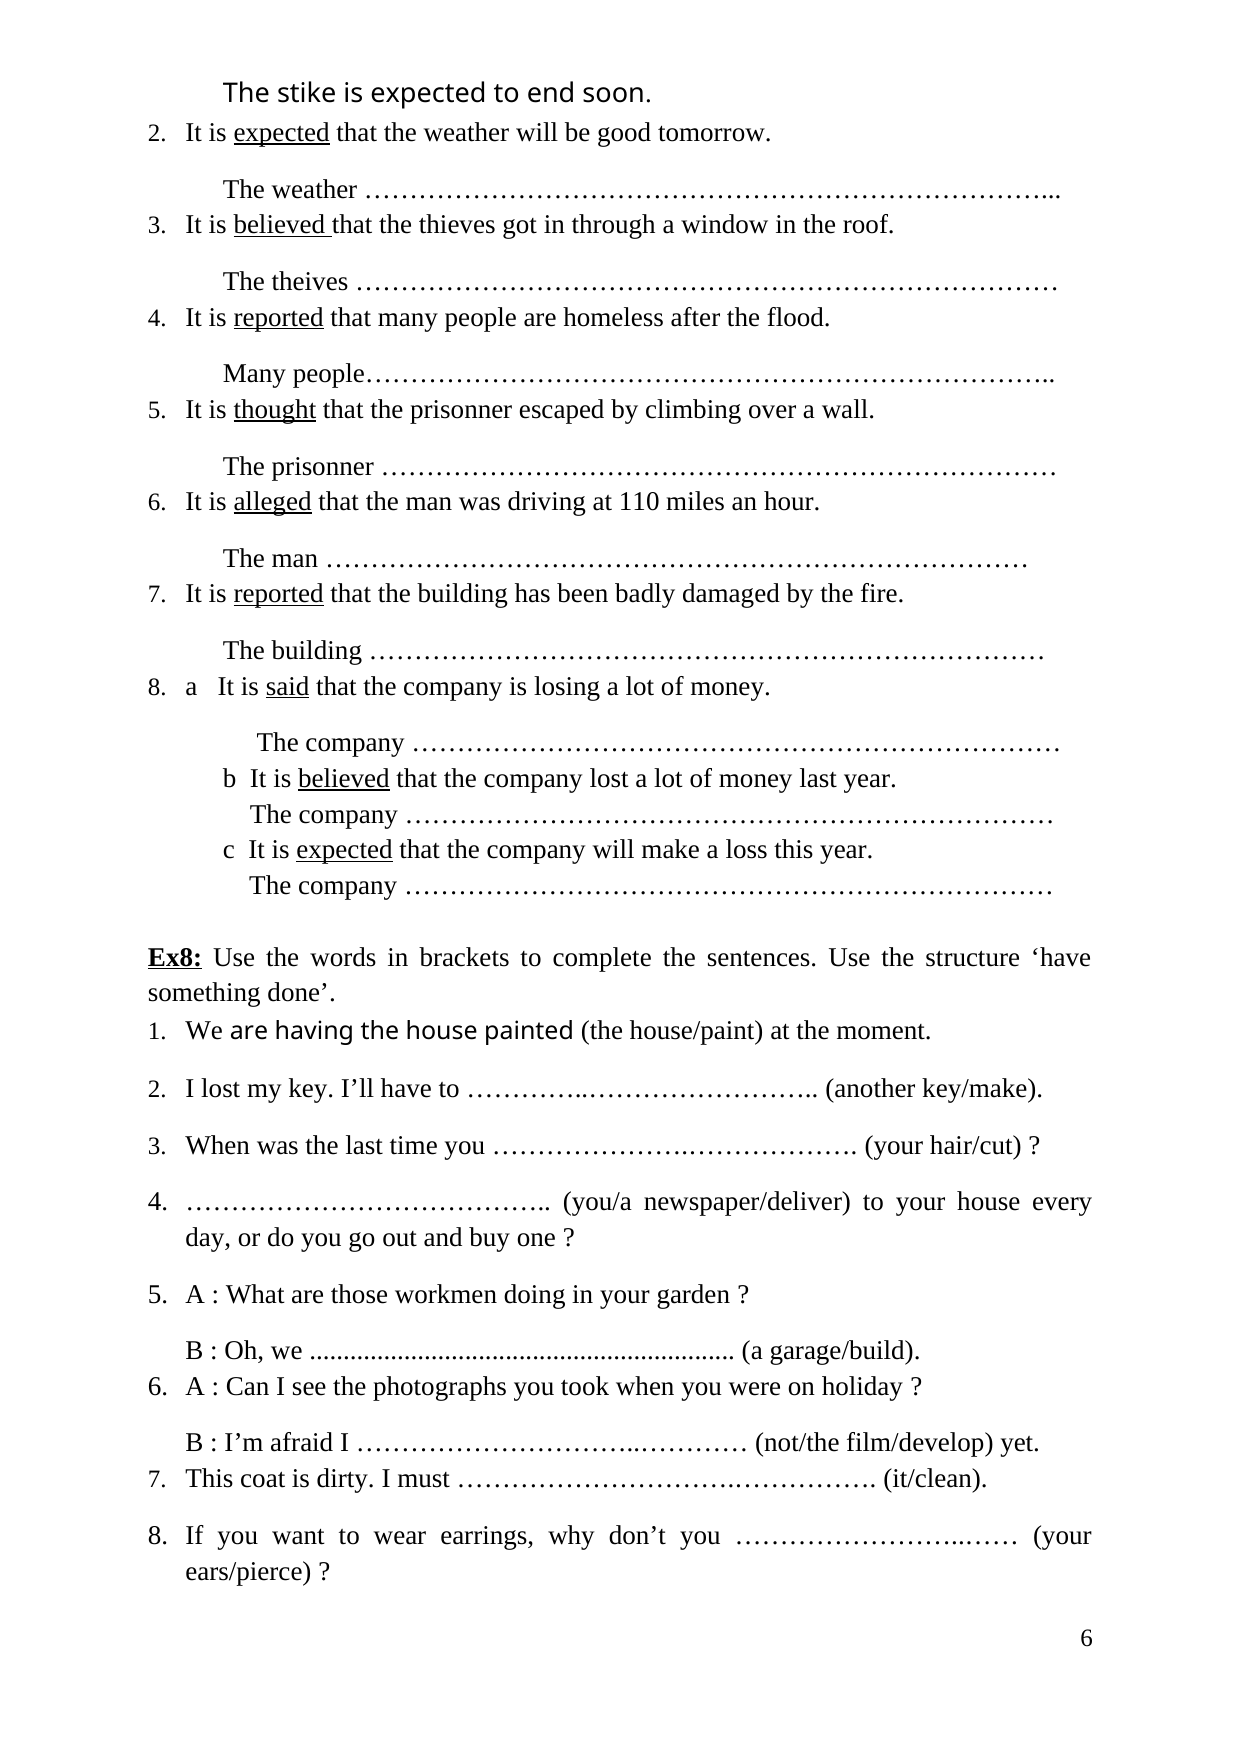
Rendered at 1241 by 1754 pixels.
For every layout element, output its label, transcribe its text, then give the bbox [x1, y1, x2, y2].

list Many people………………………………………………………………….. [223, 357, 1093, 388]
list If you want to wear earrings, why don’t you ……………………..…… (your ears/pierce) ? [148, 1519, 1093, 1586]
list It is reported that many people are homeless after the flood. [148, 301, 1093, 332]
list c It is expected that the company will make a loss this year. [223, 834, 1093, 865]
list A : Can I see the photographs you took when you were on holiday ? [148, 1370, 1093, 1401]
list We are having the house painted (the house/paint) at the moment. [148, 1012, 1093, 1046]
list It is expected that the weather will be good tomorrow. [148, 116, 1093, 147]
list I lost my key. I’ll have to …………..…………………….. (another key/make). [148, 1072, 1093, 1103]
list A : What are those workmen doing in your garden ? [148, 1278, 1093, 1309]
list The prisonner ………………………………………………………………… [223, 449, 1093, 481]
list This coat is dirty. I must ………………………….……………. (it/clean). [148, 1462, 1093, 1493]
text Ex8: Use the words in brackets to complete the sentences. Use the structure ‘have something done’. [148, 941, 1093, 1008]
list It is thought that the prisonner escaped by climbing over a wall. [148, 393, 1093, 424]
list The company ……………………………………………………………… [223, 726, 1093, 758]
list b It is believed that the company lost a lot of money last year. [223, 762, 1093, 793]
list It is alleged that the man was driving at 110 miles an hour. [148, 485, 1093, 516]
list The theives …………………………………………………………………… [223, 265, 1093, 296]
list It is reported that the building has been badly damaged by the fire. [148, 578, 1093, 609]
list The building ………………………………………………………………… [223, 634, 1093, 665]
list a It is said that the company is losing a lot of money. [148, 670, 1093, 701]
list It is believed that the thieves got in through a window in the roof. [148, 208, 1093, 239]
list The stike is expected to end soon. [223, 74, 1093, 111]
list The man …………………………………………………………………… [223, 542, 1093, 573]
list B : I’m afraid I …………………………..………… (not/the film/develop) yet. [185, 1427, 1093, 1458]
list The company ……………………………………………………………… [223, 798, 1093, 829]
list The weather …………………………………………………………………... [223, 173, 1093, 204]
list When was the last time you ………………….………………. (your hair/cut) ? [148, 1129, 1093, 1160]
text The company ……………………………………………………………… [148, 869, 1093, 901]
list ………………………………….. (you/a newspaper/deliver) to your house every day, or do you go out and buy one ? [148, 1185, 1093, 1252]
list B : Oh, we ............................................................... (a garage/build). [185, 1334, 1093, 1365]
